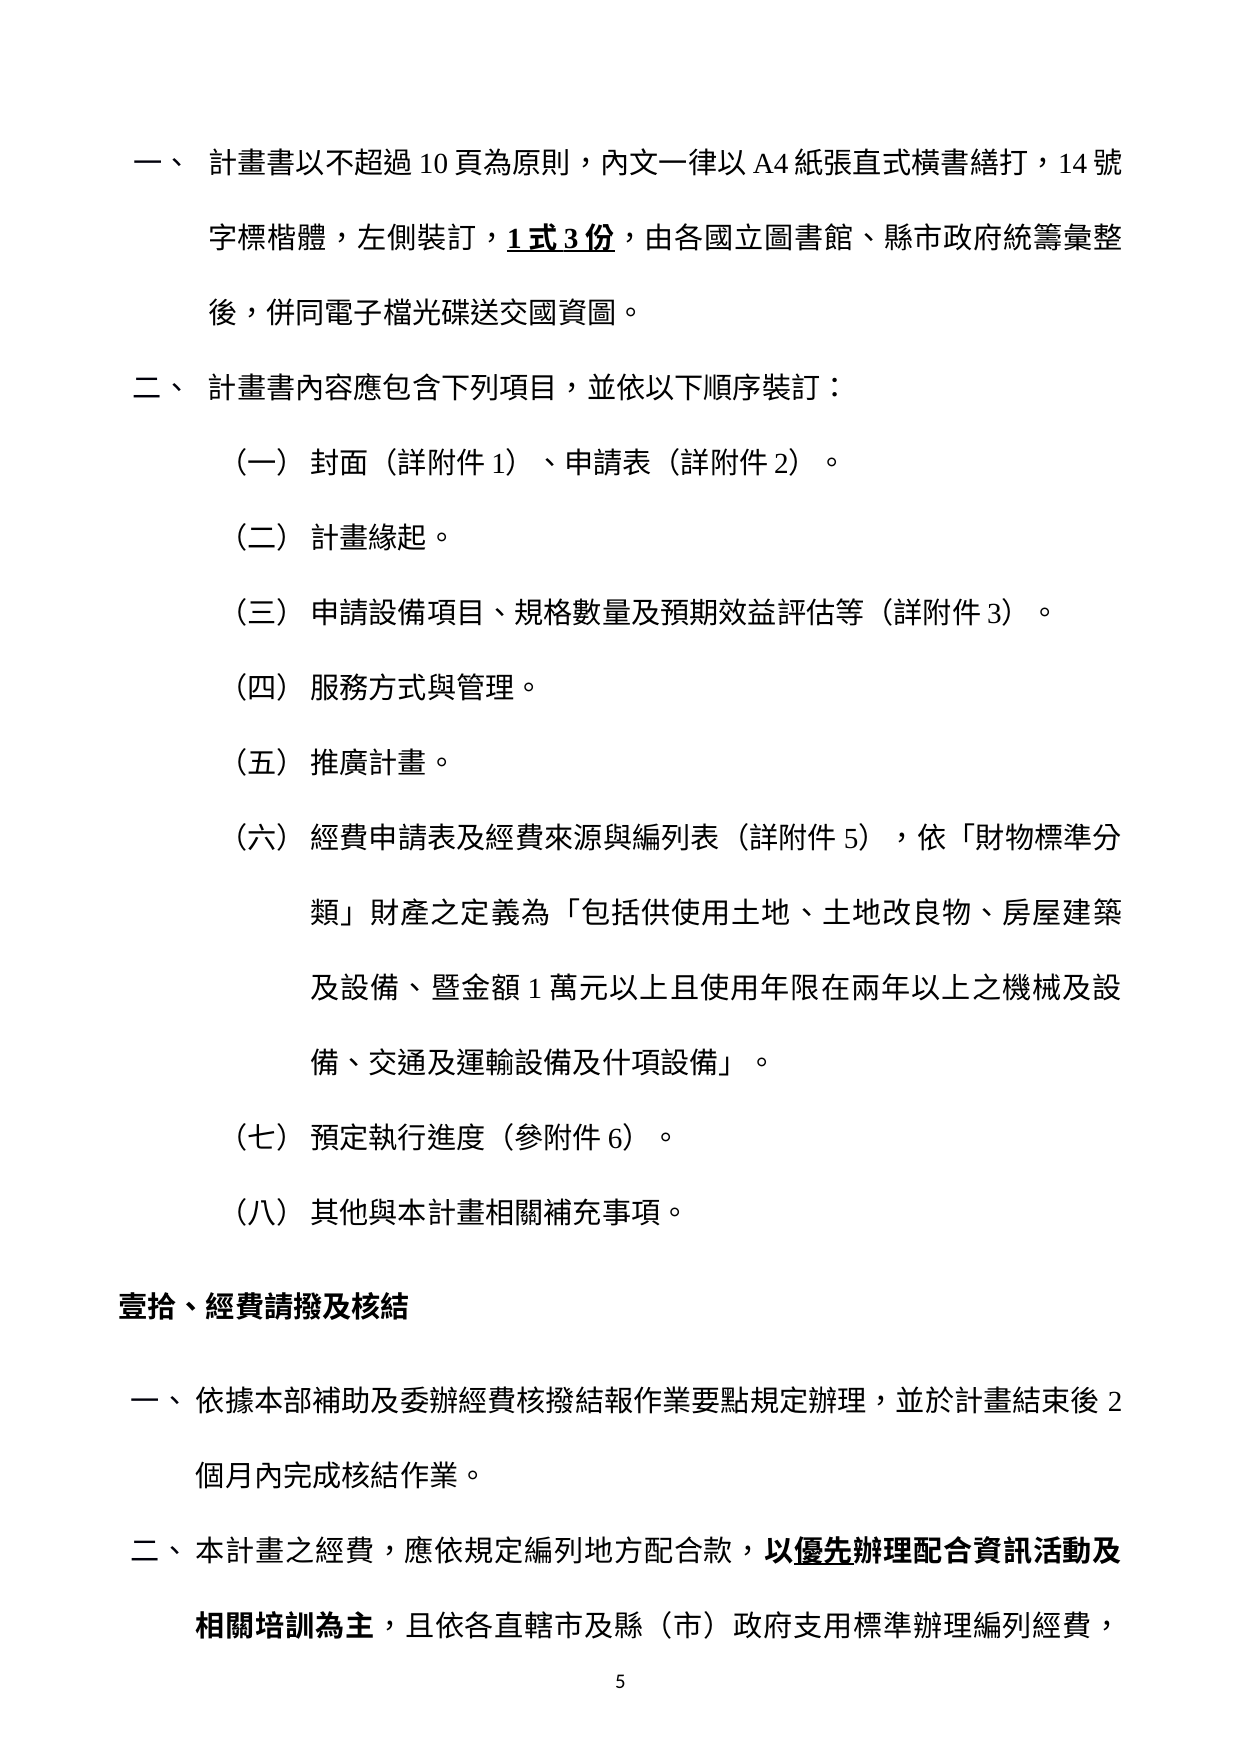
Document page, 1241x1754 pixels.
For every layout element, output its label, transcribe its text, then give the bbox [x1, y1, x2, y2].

list 封面（詳附件1）、申請表（詳附件2）。 [218, 417, 1122, 492]
list 經費申請表及經費來源與編列表（詳附件5），依「財物標準分類」財產之定義為「包括供使用土地、土地改良物、房屋建築及設備、暨金額1萬元以上且使用年限在兩年以上之機械及設備、交通及運輸設備及什項設備」。 [218, 792, 1122, 1092]
list 計畫書內容應包含下列項目，並依以下順序裝訂： [133, 342, 1122, 417]
list 推廣計畫。 [218, 717, 1122, 792]
list 依據本部補助及委辦經費核撥結報作業要點規定辦理，並於計畫結束後2個月內完成核結作業。 [131, 1354, 1122, 1504]
list 預定執行進度（參附件6）。 [218, 1092, 1122, 1167]
list 計畫緣起。 [218, 492, 1122, 567]
list 其他與本計畫相關補充事項。 [218, 1167, 1122, 1242]
list 服務方式與管理。 [218, 642, 1122, 717]
list 計畫書以不超過10頁為原則，內文一律以A4紙張直式橫書繕打，14號字標楷體，左側裝訂，1式3份，由各國立圖書館、縣市政府統籌彙整後，併同電子檔光碟送交國資圖。 [133, 117, 1122, 342]
list 本計畫之經費，應依規定編列地方配合款，以優先辦理配合資訊活動及相關培訓為主，且依各直轄市及縣（市）政府支用標準辦理編列經費， [131, 1504, 1122, 1654]
list 經費請撥及核結 [118, 1261, 1122, 1336]
list 申請設備項目、規格數量及預期效益評估等（詳附件3）。 [218, 567, 1122, 642]
